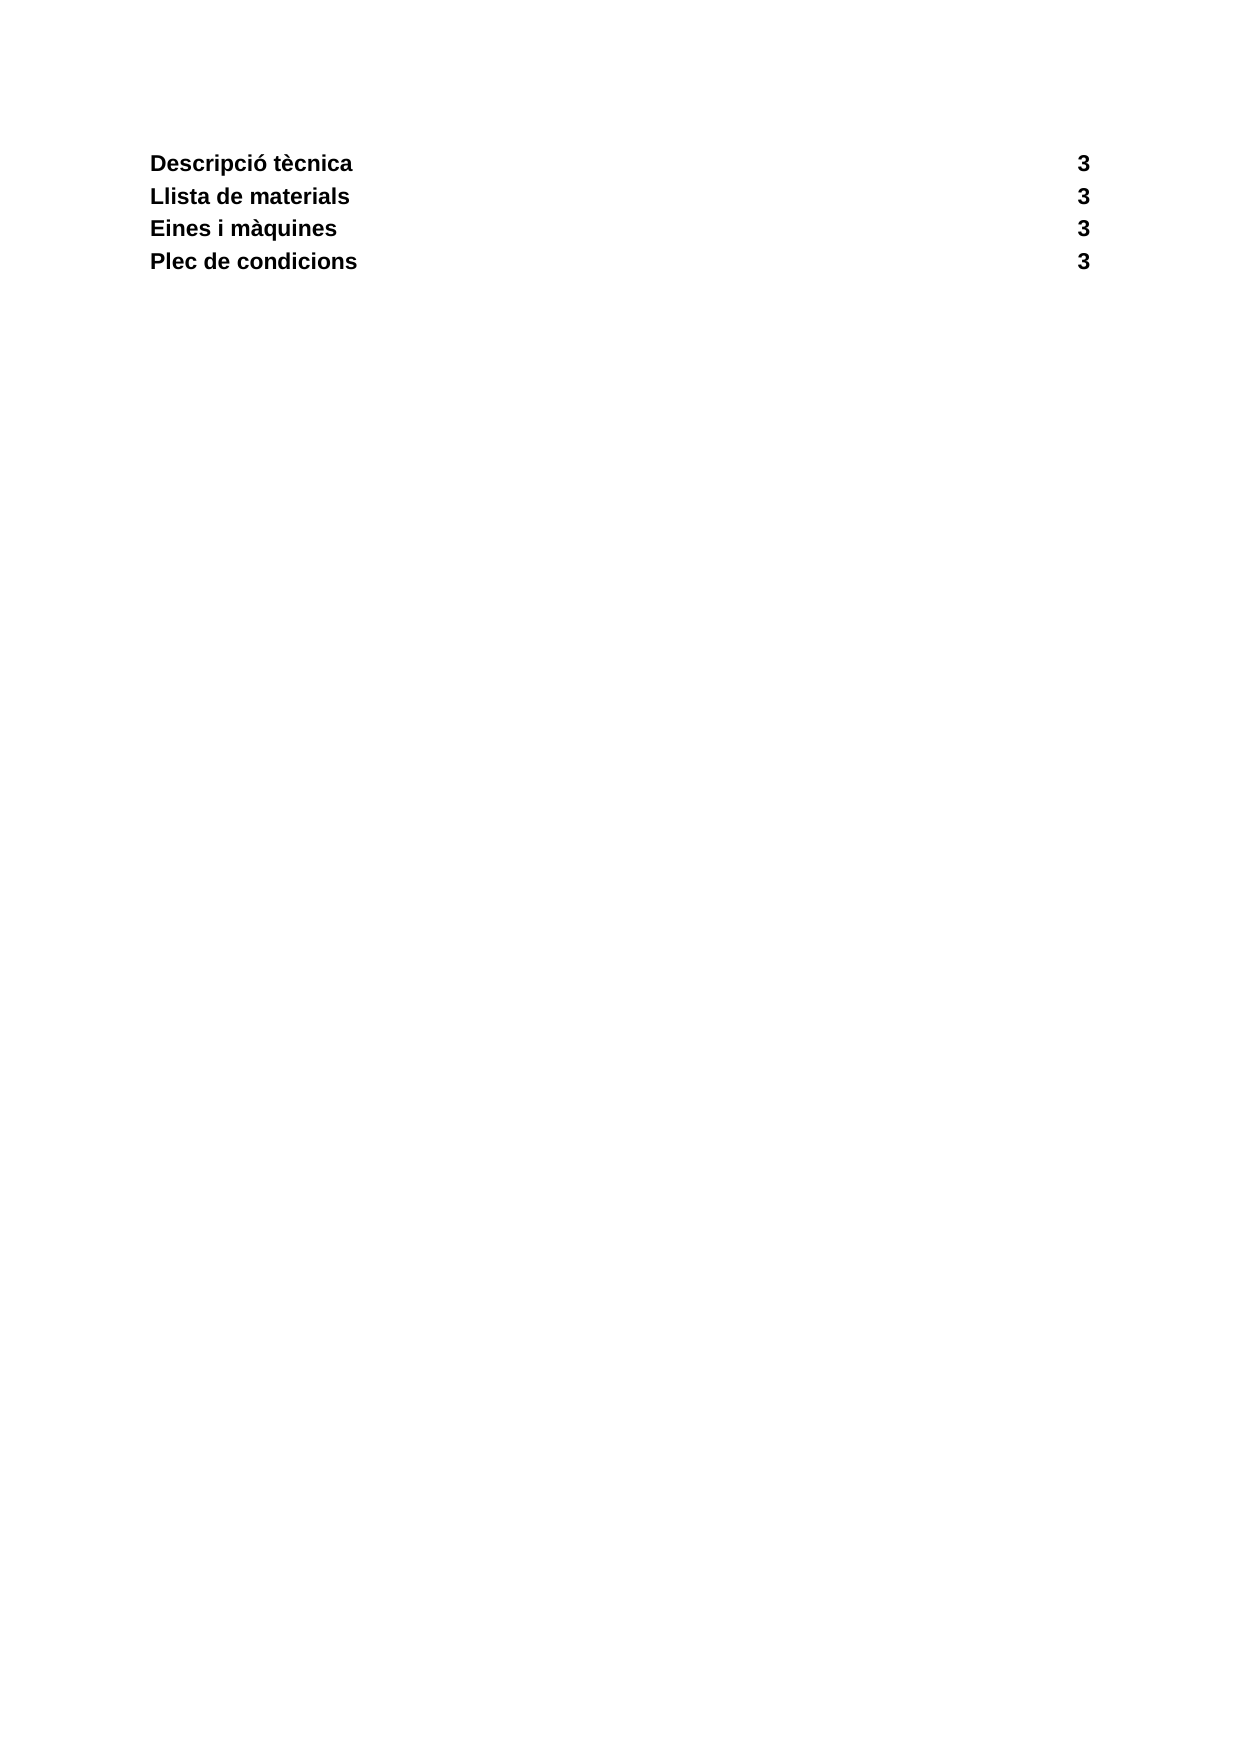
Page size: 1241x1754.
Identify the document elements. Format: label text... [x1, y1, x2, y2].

text Descripció tècnica 3 [150, 150, 1090, 176]
text Plec de condicions 3 [150, 248, 1090, 274]
text Llista de materials 3 [150, 183, 1090, 209]
text Eines i màquines 3 [150, 215, 1090, 242]
